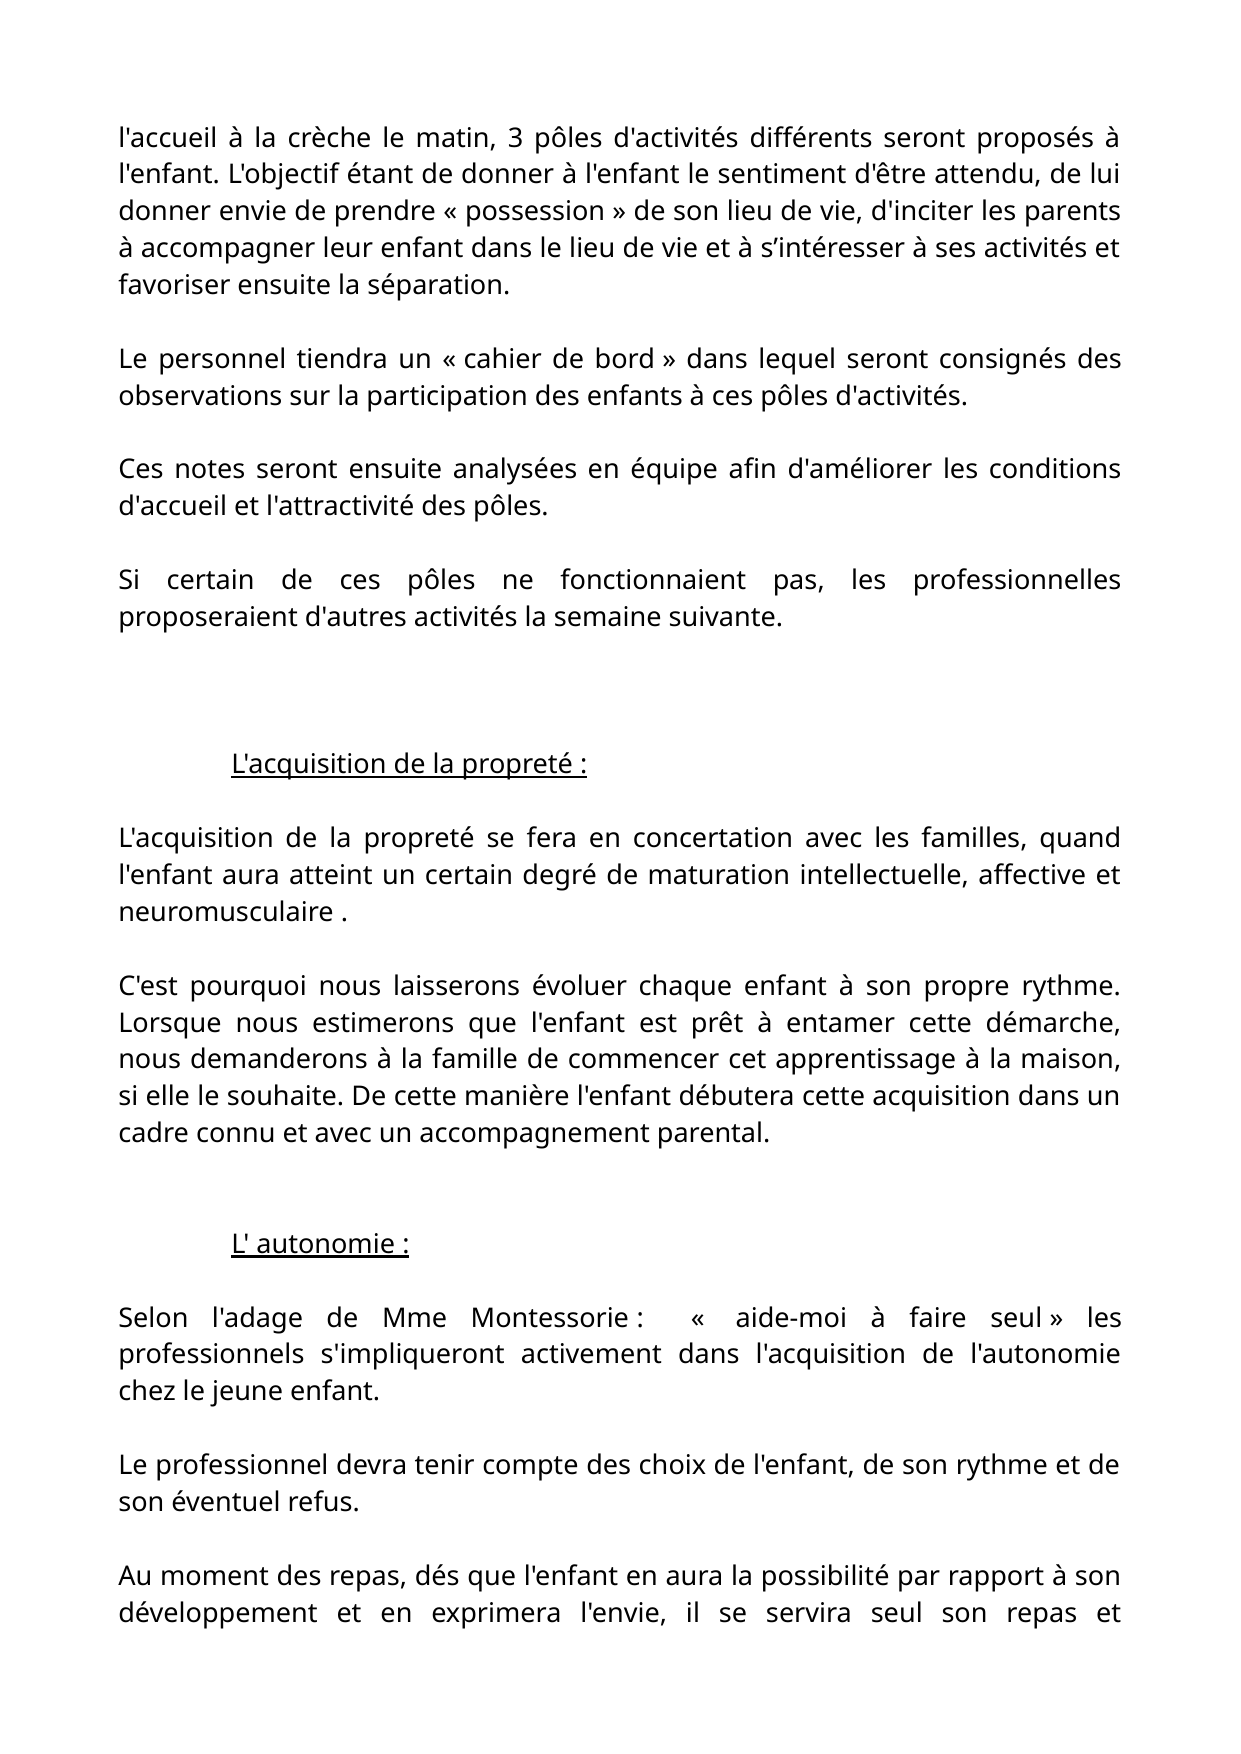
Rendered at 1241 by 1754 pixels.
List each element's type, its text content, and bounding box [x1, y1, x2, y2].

text C'est pourquoi nous laisserons évoluer chaque enfant à son propre rythme. Lorsque nous estimerons que l'enfant est prêt à entamer cette démarche, nous demanderons à la famille de commencer cet apprentissage à la maison, si elle le souhaite. De cette manière l'enfant débutera cette acquisition dans un cadre connu et avec un accompagnement parental. [118, 966, 1122, 1151]
text Le personnel tiendra un « cahier de bord » dans lequel seront consignés des observations sur la participation des enfants à ces pôles d'activités. [118, 339, 1122, 413]
text Si certain de ces pôles ne fonctionnaient pas, les professionnelles proposeraient d'autres activités la semaine suivante. [118, 561, 1122, 634]
text L'acquisition de la propreté se fera en concertation avec les familles, quand l'enfant aura atteint un certain degré de maturation intellectuelle, affective et neuromusculaire . [118, 819, 1122, 929]
text L' autonomie : [118, 1224, 1122, 1261]
text l'accueil à la crèche le matin, 3 pôles d'activités différents seront proposés à l'enfant. L'objectif étant de donner à l'enfant le sentiment d'être attendu, de lui donner envie de prendre « possession » de son lieu de vie, d'inciter les parents à accompagner leur enfant dans le lieu de vie et à s’intéresser à ses activités et favoriser ensuite la séparation. [118, 118, 1122, 302]
text Ces notes seront ensuite analysées en équipe afin d'améliorer les conditions d'accueil et l'attractivité des pôles. [118, 450, 1122, 524]
text Au moment des repas, dés que l'enfant en aura la possibilité par rapport à son développement et en exprimera l'envie, il se servira seul son repas et [118, 1556, 1122, 1630]
text Selon l'adage de Mme Montessorie : « aide-moi à faire seul » les professionnels s'impliqueront activement dans l'acquisition de l'autonomie chez le jeune enfant. [118, 1298, 1122, 1409]
text L'acquisition de la propreté : [118, 745, 1122, 782]
text Le professionnel devra tenir compte des choix de l'enfant, de son rythme et de son éventuel refus. [118, 1446, 1122, 1519]
